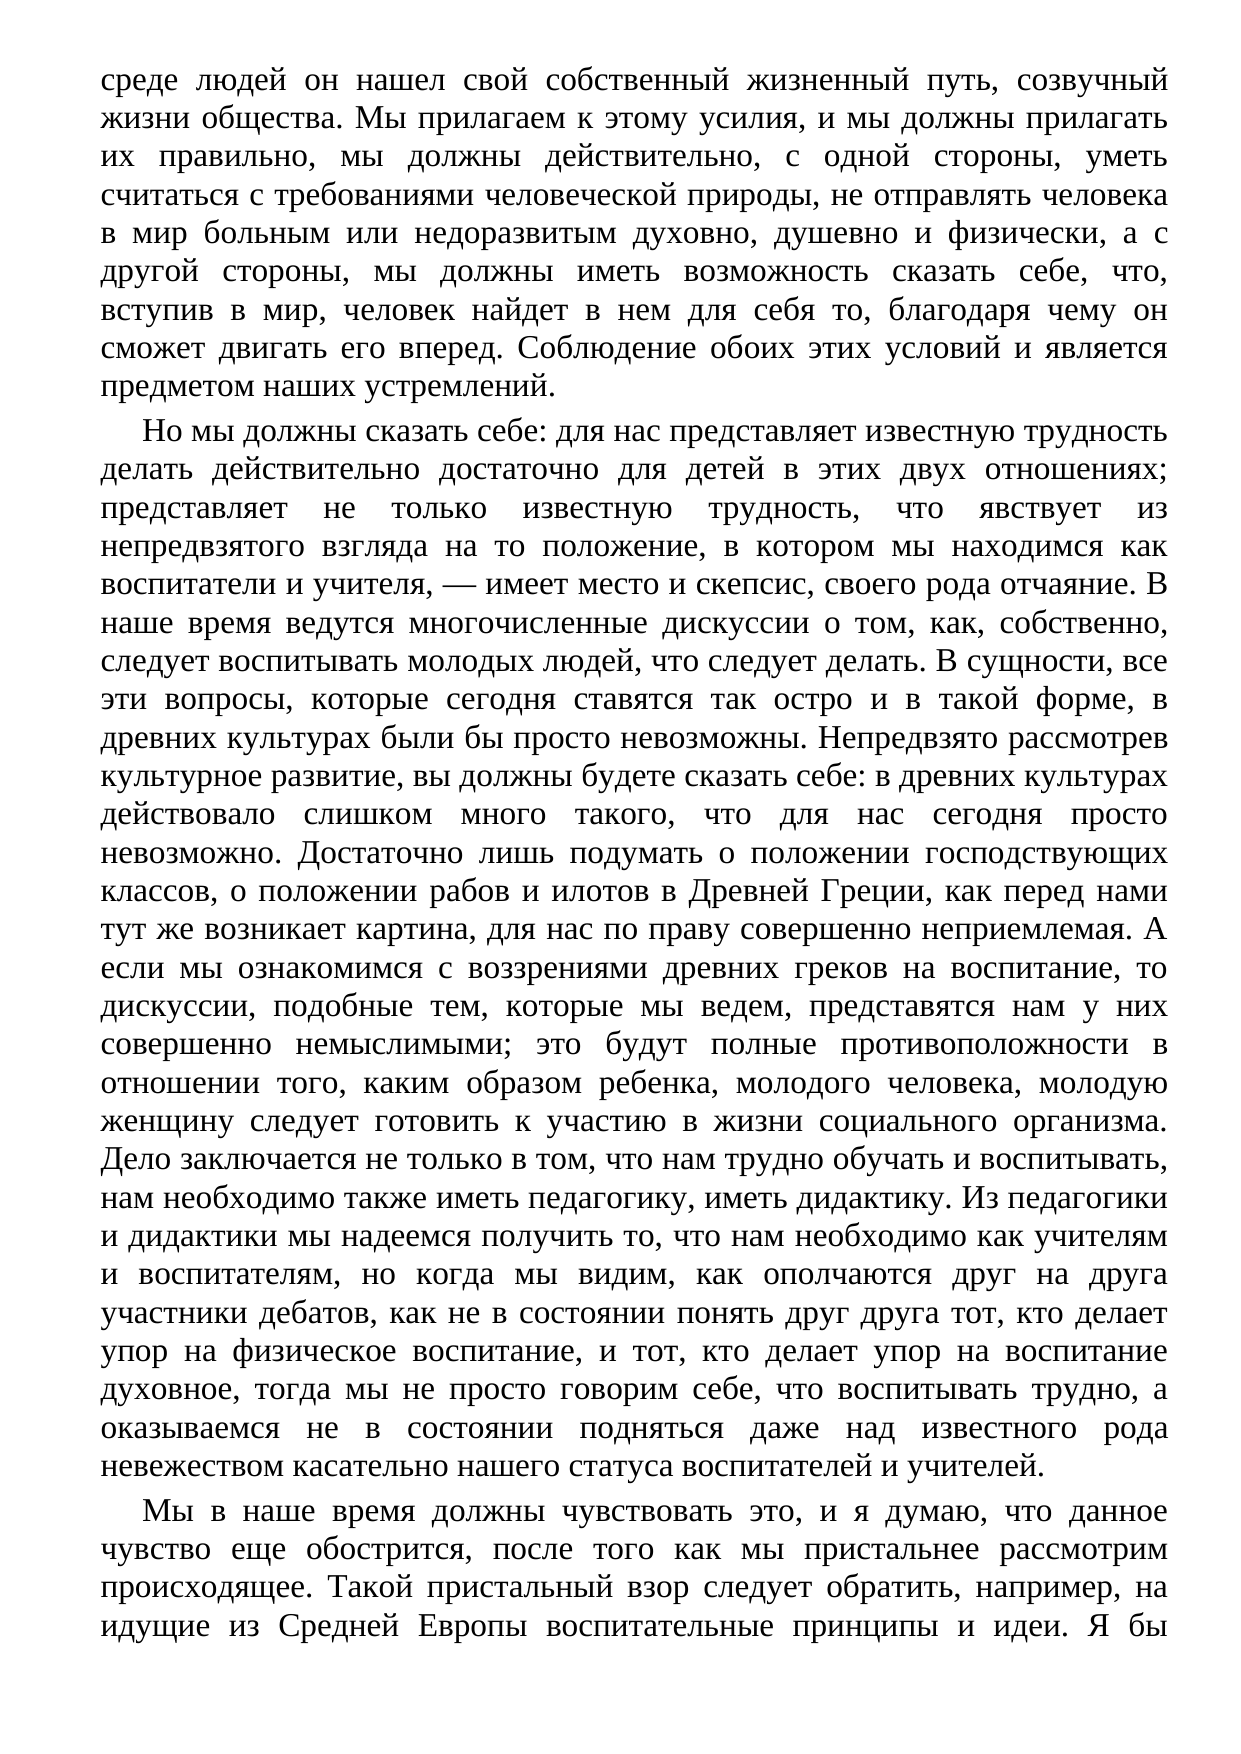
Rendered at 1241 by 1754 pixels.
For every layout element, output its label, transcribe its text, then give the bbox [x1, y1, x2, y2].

text Но мы должны сказать себе: для нас представляет известную трудность делать действительно достаточно для детей в этих двух отношениях; представляет не только известную трудность, что явствует из непредвзятого взгляда на то положение, в котором мы находимся как воспитатели и учителя, — имеет место и скепсис, своего рода отчаяние. В наше время ведутся многочисленные дискуссии о том, как, собственно, следует воспитывать молодых людей, что следует делать. В сущности, все эти вопросы, которые сегодня ставятся так остро и в такой форме, в древних культурах были бы просто невозможны. Непредвзято рассмотрев культурное развитие, вы должны будете сказать себе: в древних культурах действовало слишком много такого, что для нас сегодня просто невозможно. Достаточно лишь подумать о положении господствующих классов, о положении рабов и илотов в Древней Греции, как перед нами тут же возникает картина, для нас по праву совершенно неприемлемая. А если мы ознакомимся с воззрениями древних греков на воспитание, то дискуссии, подобные тем, которые мы ведем, представятся нам у них совершенно немыслимыми; это будут полные противоположности в отношении того, каким образом ребенка, молодого человека, молодую женщину следует готовить к участию в жизни социального организма. Дело заключается не только в том, что нам трудно обучать и воспитывать, нам необходимо также иметь педагогику, иметь дидактику. Из педагогики и дидактики мы надеемся получить то, что нам необходимо как учителям и воспитателям, но когда мы видим, как ополчаются друг на друга участники дебатов, как не в состоянии понять друг друга тот, кто делает упор на физическое воспитание, и тот, кто делает упор на воспитание духовное, тогда мы не просто говорим себе, что воспитывать трудно, а оказываемся не в состоянии подняться даже над известного рода невежеством касательно нашего статуса воспитателей и учителей. [100, 410, 1169, 1484]
text Мы в наше время должны чувствовать это, и я думаю, что данное чувство еще обострится, после того как мы пристальнее рассмотрим происходящее. Такой пристальный взор следует обратить, например, на идущие из Средней Европы воспитательные принципы и идеи. Я бы [100, 1490, 1169, 1643]
text среде людей он нашел свой собственный жизненный путь, созвучный жизни общества. Мы прилагаем к этому усилия, и мы должны прилагать их правильно, мы должны действительно, с одной стороны, уметь считаться с требованиями человеческой природы, не отправлять человека в мир больным или недоразвитым духовно, душевно и физически, а с другой стороны, мы должны иметь возможность сказать себе, что, вступив в мир, человек найдет в нем для себя то, благодаря чему он сможет двигать его вперед. Соблюдение обоих этих условий и является предметом наших устремлений. [100, 59, 1169, 404]
